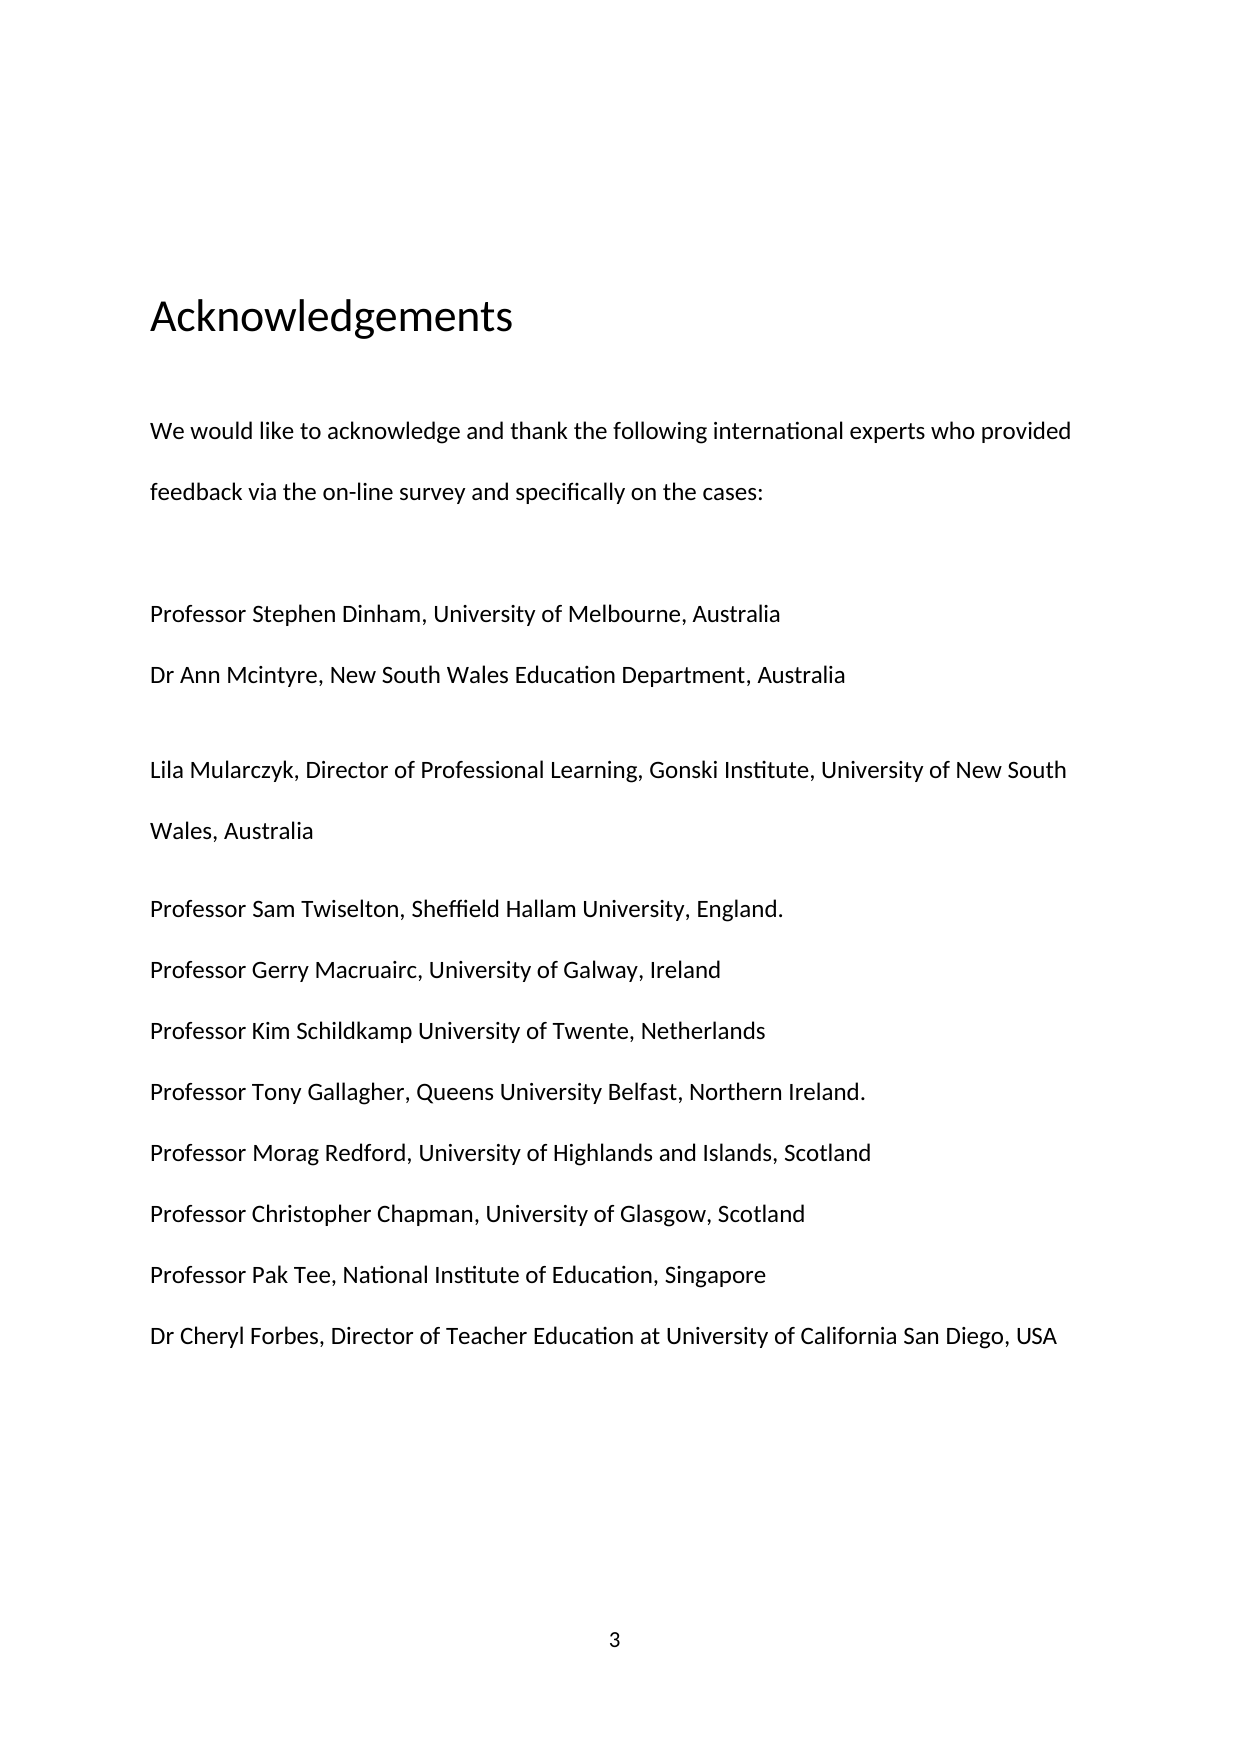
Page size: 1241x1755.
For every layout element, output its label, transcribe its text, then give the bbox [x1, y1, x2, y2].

text We would like to acknowledge and thank the following international experts who provided feedback via the on-line survey and specifically on the cases: [150, 415, 1103, 507]
text Dr Ann Mcintyre, New South Wales Education Department, Australia [150, 659, 1103, 690]
text Professor Stephen Dinham, University of Melbourne, Australia [150, 598, 1103, 629]
text Lila Mularczyk, Director of Professional Learning, Gonski Institute, University of New South Wales, Australia [150, 754, 1091, 846]
text Dr Cheryl Forbes, Director of Teacher Education at University of California San Diego, USA [150, 1320, 1103, 1351]
text Professor Sam Twiselton, Sheffield Hallam University, England. Professor Gerry Macruairc, University of Galway, Ireland Professor Kim Schildkamp University of Twente, Netherlands [150, 893, 816, 1045]
text Acknowledgements [150, 287, 1103, 342]
text Professor Tony Gallagher, Queens University Belfast, Northern Ireland. Professor Morag Redford, University of Highlands and Islands, Scotland Professor Christopher Chapman, University of Glasgow, Scotland Professor Pak Tee, National Institute of Education, Singapore [150, 1076, 900, 1289]
